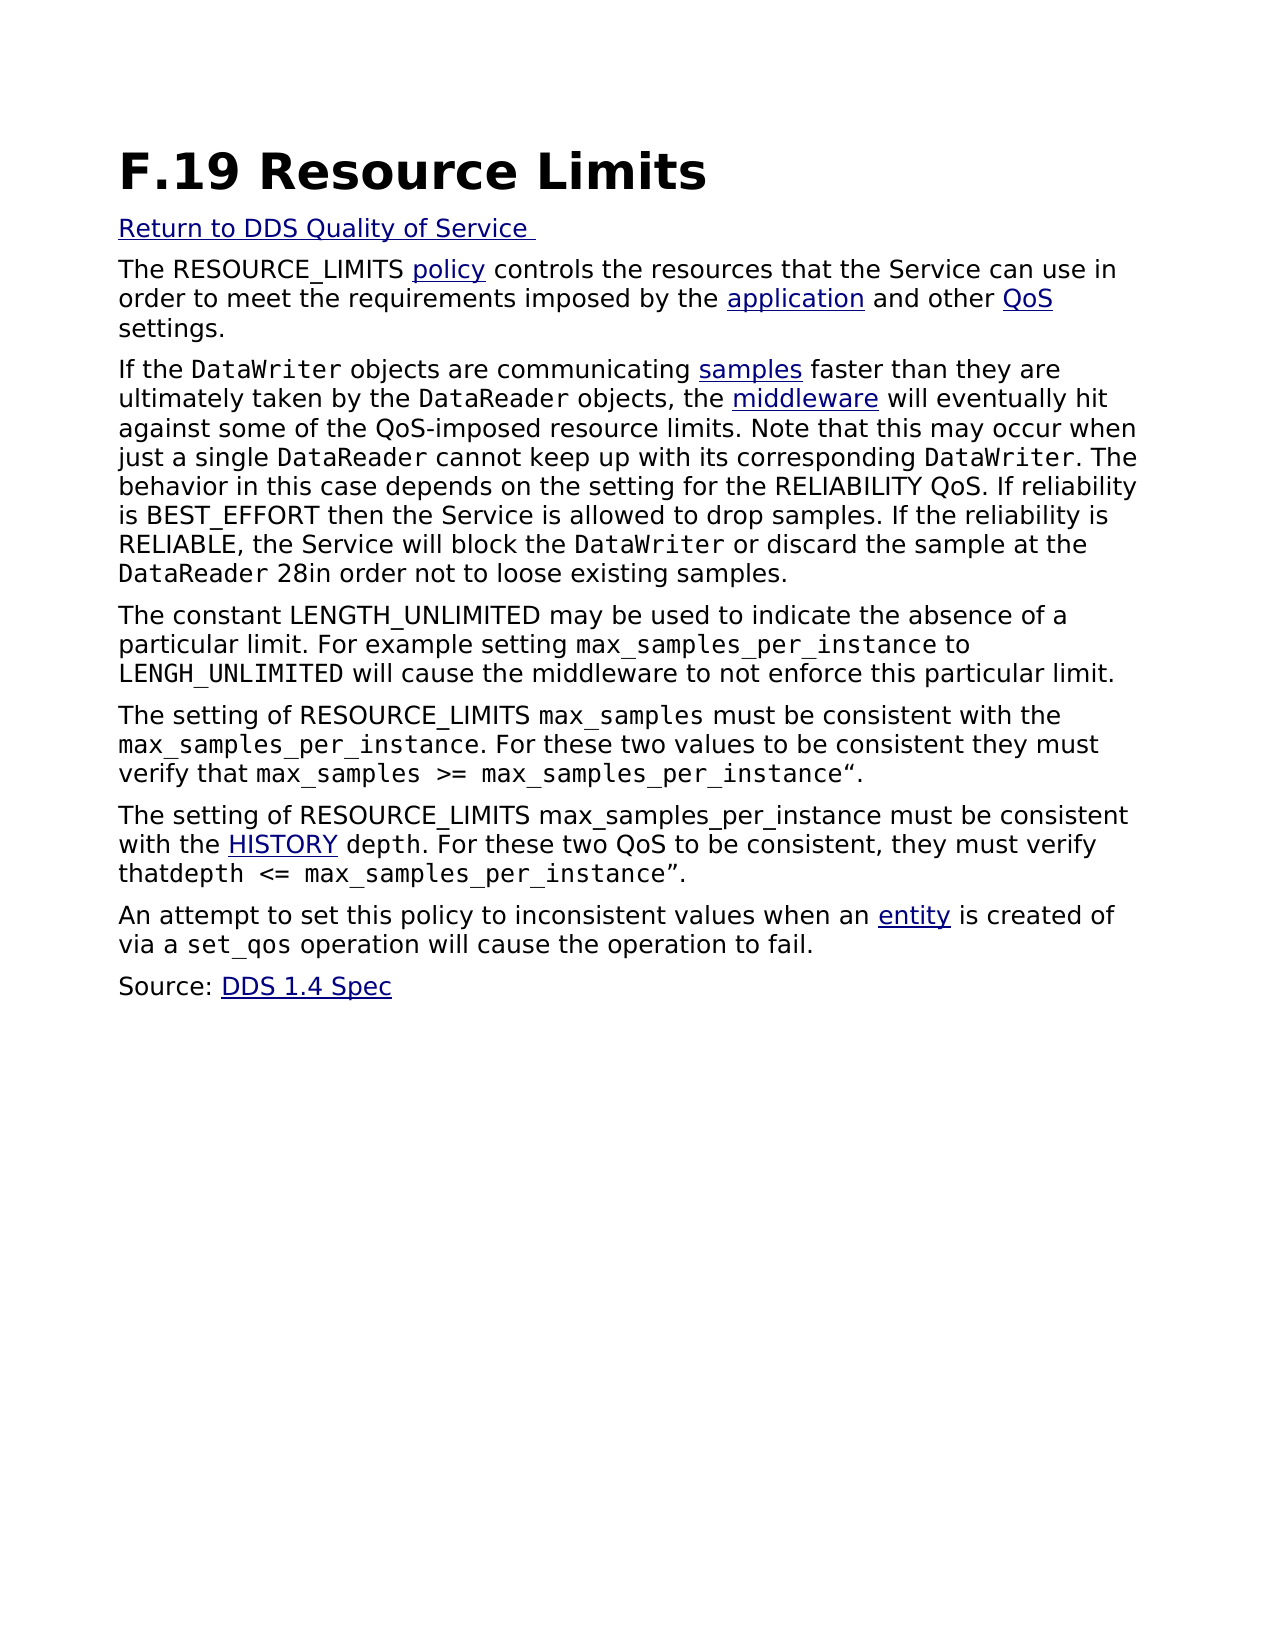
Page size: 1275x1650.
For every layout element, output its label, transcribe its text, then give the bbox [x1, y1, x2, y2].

text The constant LENGTH_UNLIMITED may be used to indicate the absence of a particular limit. For example setting max_samples_per_instance to LENGH_UNLIMITED will cause the middleware to not enforce this particular limit. [118, 601, 1157, 689]
text If the DataWriter objects are communicating samples faster than they are ultimately taken by the DataReader objects, the middleware will eventually hit against some of the QoS-imposed resource limits. Note that this may occur when just a single DataReader cannot keep up with its corresponding DataWriter. The behavior in this case depends on the setting for the RELIABILITY QoS. If reliability is BEST_EFFORT then the Service is allowed to drop samples. If the reliability is RELIABLE, the Service will block the DataWriter or discard the sample at the DataReader 28in order not to loose existing samples. [118, 356, 1157, 589]
subtitle F.19 Resource Limits [118, 143, 1157, 201]
text Return to DDS Quality of Service [118, 214, 1157, 243]
text The setting of RESOURCE_LIMITS max_samples_per_instance must be consistent with the HISTORY depth. For these two QoS to be consistent, they must verify thatdepth <= max_samples_per_instance”. [118, 801, 1157, 889]
text The setting of RESOURCE_LIMITS max_samples must be consistent with the max_samples_per_instance. For these two values to be consistent they must verify that max_samples >= max_samples_per_instance“. [118, 701, 1157, 789]
text The RESOURCE_LIMITS policy controls the resources that the Service can use in order to meet the requirements imposed by the application and other QoS settings. [118, 256, 1157, 343]
text Source: DDS 1.4 Spec [118, 972, 1157, 1001]
text An attempt to set this policy to inconsistent values when an entity is created of via a set_qos operation will cause the operation to fail. [118, 901, 1157, 960]
